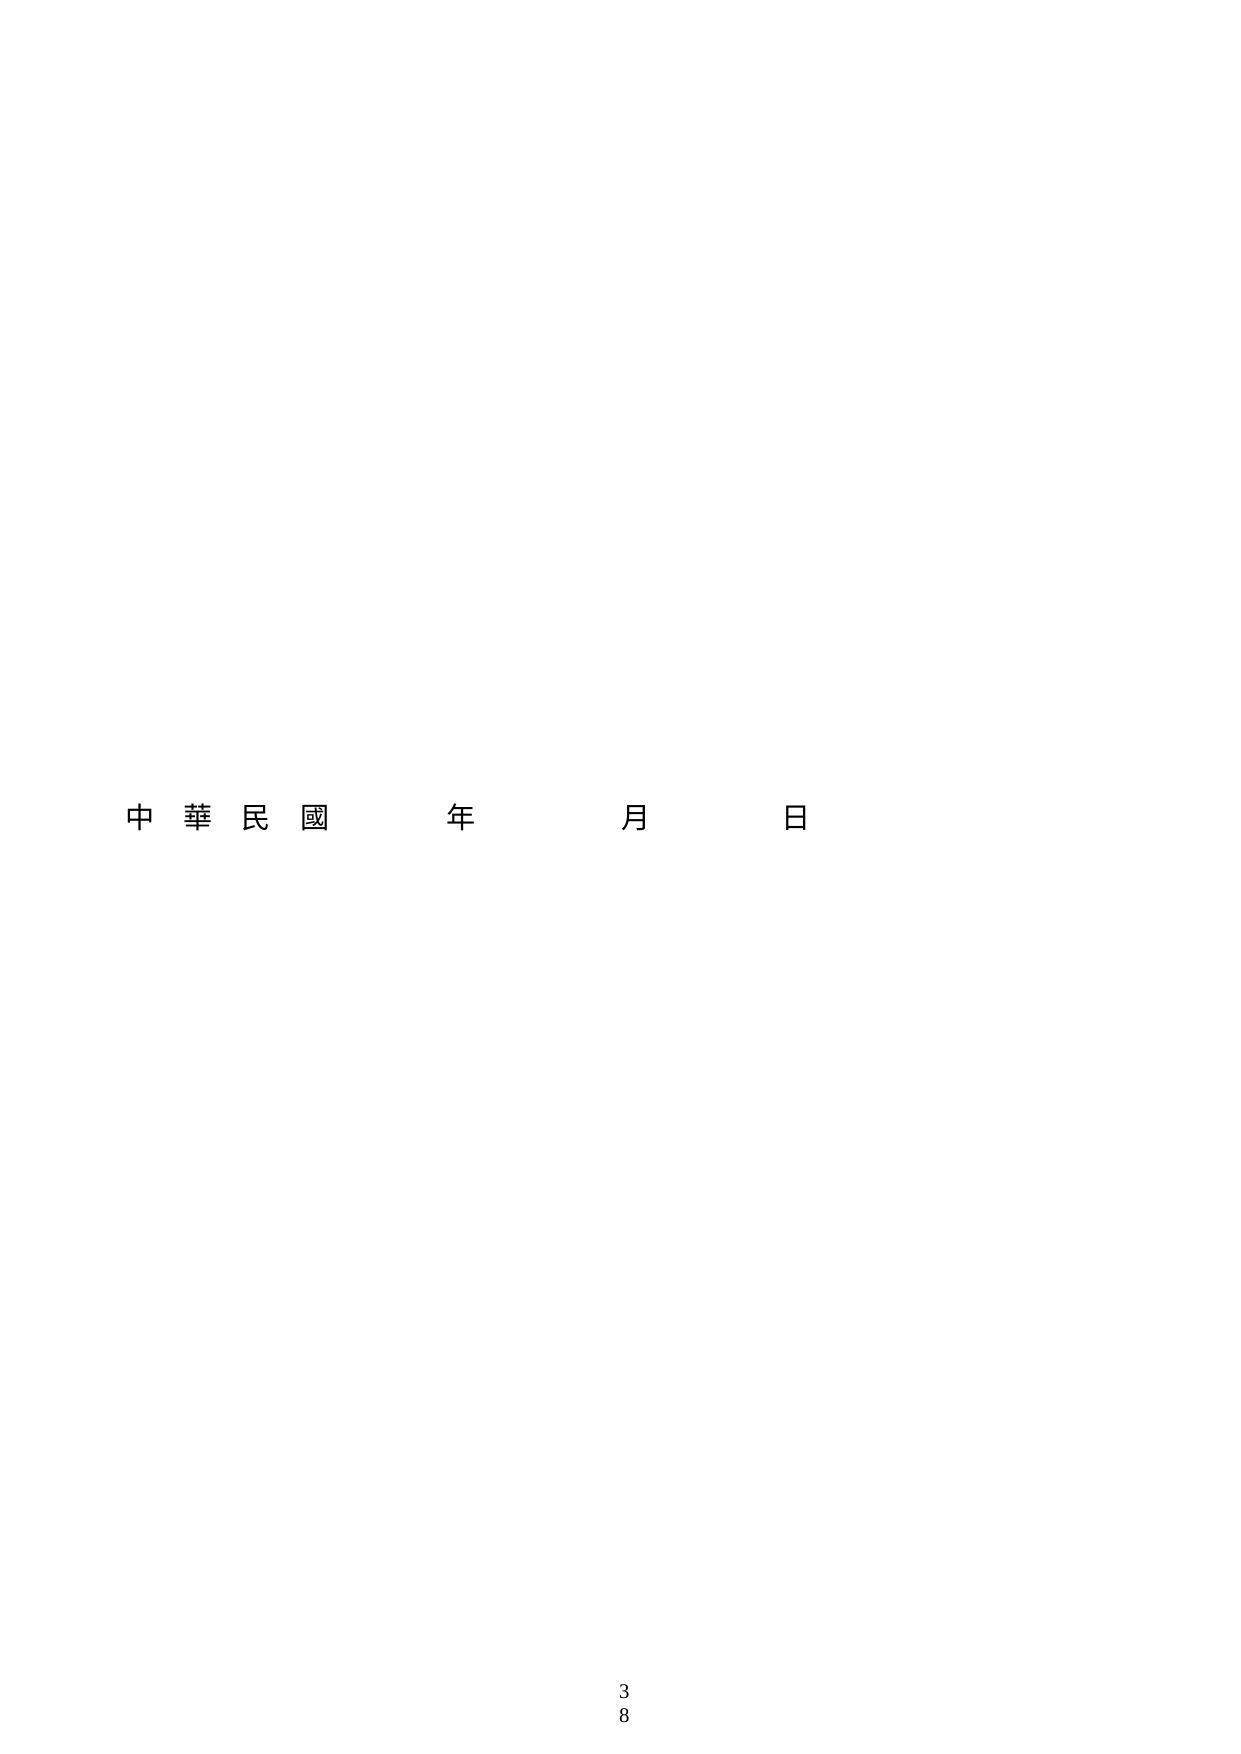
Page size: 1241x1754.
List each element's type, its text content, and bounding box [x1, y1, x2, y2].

text 中 華 民 國 年 月 日 [125, 788, 1165, 838]
